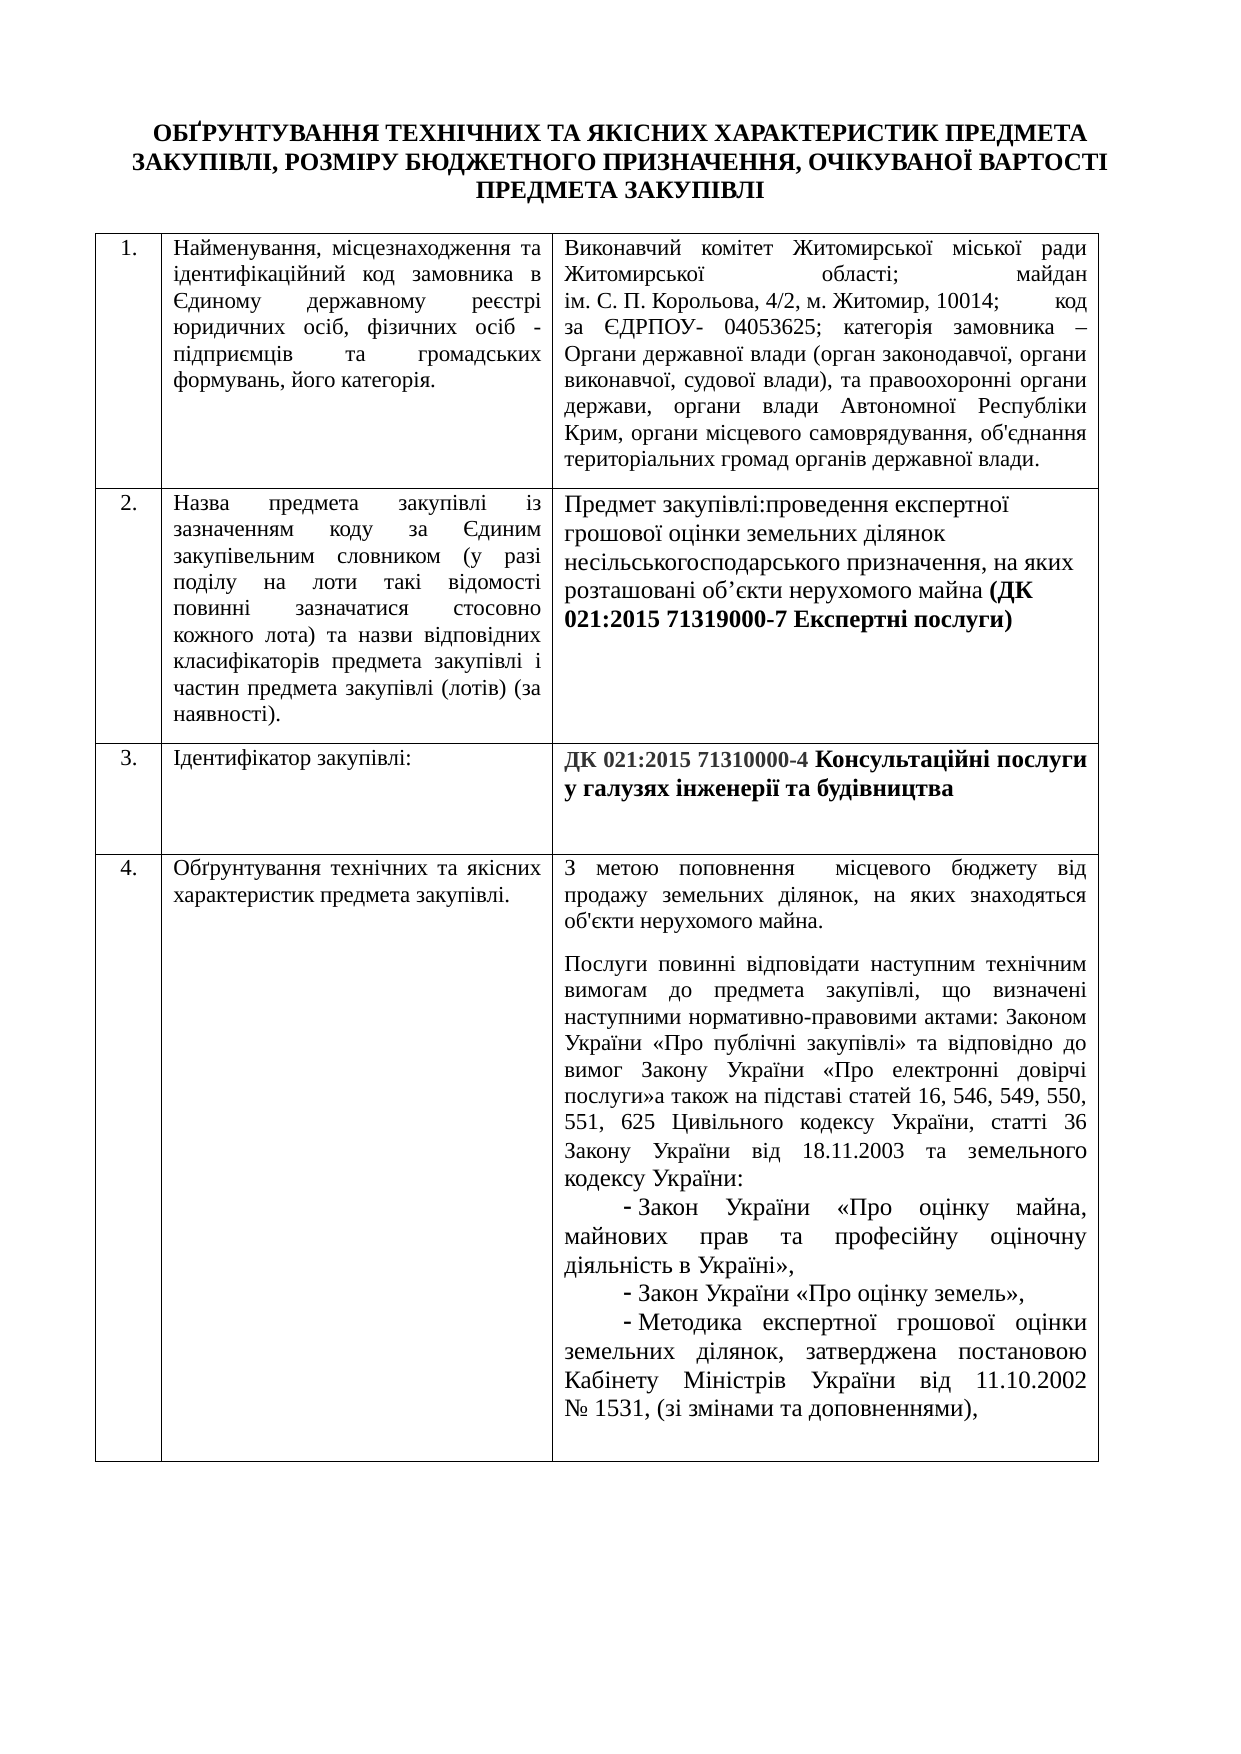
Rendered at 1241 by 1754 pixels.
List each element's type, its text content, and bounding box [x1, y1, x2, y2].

table_cell 4. [96, 855, 161, 1461]
table_header 1. [96, 234, 161, 488]
table_cell Обґрунтування технічних та якісних характеристик предмета закупівлі. [162, 855, 552, 1461]
table_cell 2. [96, 489, 161, 743]
table_cell Назва предмета закупівлі із зазначенням коду за Єдиним закупівельним словником (у разі поділу на лоти такі відомості повинні зазначатися стосовно кожного лота) та назви відповідних класифікаторів предмета закупівлі і частин предмета закупівлі (лотів) (за наявності). [162, 489, 552, 743]
table_cell ДК 021:2015 71310000-4 Консультаційні послуги у галузях інженерії та будівництва [553, 744, 1098, 853]
table_cell З метою поповнення місцевого бюджету від продажу земельних ділянок, на яких знаходяться об'єкти нерухомого майна. Послуги повинні відповідати наступним технічним вимогам до предмета закупівлі, що визначені наступними нормативно-правовими актами: Законом України «Про публічні закупівлі» та відповідно до вимог Закону України «Про електронні довірчі послуги»а також на підставі статей 16, 546, 549, 550, 551, 625 Цивільного кодексу України, статті 36 Закону України від 18.11.2003 та земельного кодексу України: Закон України «Про оцінку майна, майнових прав та професійну оціночну діяльність в Україні», Закон України «Про оцінку земель», Методика експертної грошової оцінки земельних ділянок, затверджена постановою Кабінету Міністрів України від 11.10.2002 № 1531, (зі змінами та доповненнями), [553, 855, 1098, 1461]
table_header Виконавчий комітет Житомирської міської ради Житомирської області; майдан ім. С. П. Корольова, 4/2, м. Житомир, 10014; код за ЄДРПОУ- 04053625; категорія замовника – Органи державної влади (орган законодавчої, органи виконавчої, судової влади), та правоохоронні органи держави, органи влади Автономної Республіки Крим, органи місцевого самоврядування, об'єднання територіальних громад органів державної влади. [553, 234, 1098, 488]
table_header Найменування, місцезнаходження та ідентифікаційний код замовника в Єдиному державному реєстрі юридичних осіб, фізичних осіб - підприємців та громадських формувань, його категорія. [162, 234, 552, 488]
table_cell Ідентифікатор закупівлі: [162, 744, 552, 853]
table_cell Предмет закупівлі:проведення експертної грошової оцінки земельних ділянок несільськогосподарського призначення, на яких розташовані об’єкти нерухомого майна (ДК 021:2015 71319000-7 Експертні послуги) [553, 489, 1098, 743]
text ОБҐРУНТУВАННЯ ТЕХНІЧНИХ ТА ЯКІСНИХ ХАРАКТЕРИСТИК ПРЕДМЕТА ЗАКУПІВЛІ, РОЗМІРУ БЮДЖЕТНОГО ПРИЗНАЧЕННЯ, ОЧІКУВАНОЇ ВАРТОСТІ ПРЕДМЕТА ЗАКУПІВЛІ [118, 118, 1122, 204]
table_cell 3. [96, 744, 161, 853]
